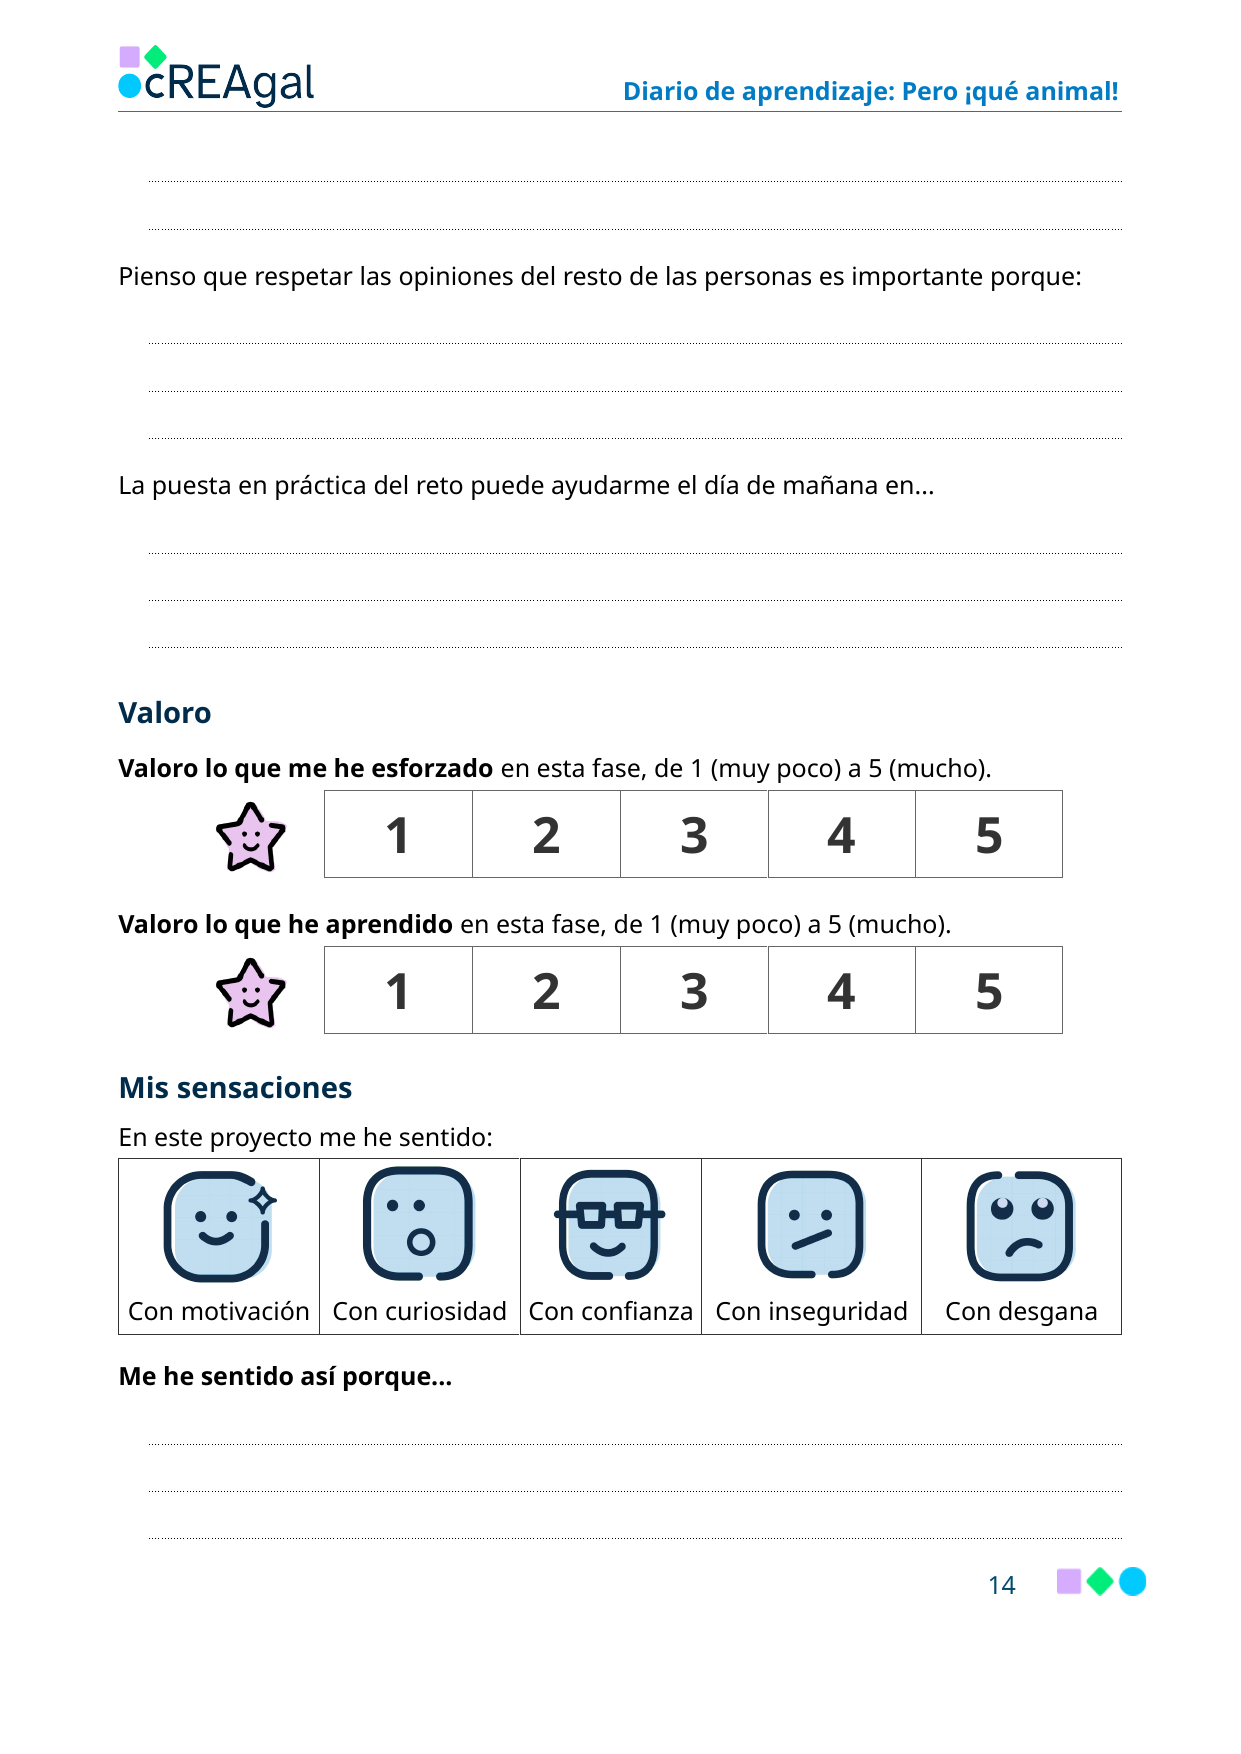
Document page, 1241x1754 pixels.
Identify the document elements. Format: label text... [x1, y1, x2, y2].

table_header 4 [769, 947, 915, 1033]
text Pienso que respetar las opiniones del resto de las personas es importante porque: [118, 258, 1122, 292]
table_header 1 [325, 947, 472, 1033]
table_header [148, 507, 1122, 554]
picture [159, 1165, 278, 1284]
table_header [177, 790, 324, 878]
table_cell [148, 601, 1122, 648]
table_header 3 [621, 947, 767, 1033]
picture [1136, 1584, 1147, 1596]
text Valoro lo que me he esforzado en esta fase, de 1 (muy poco) a 5 (mucho). [118, 751, 1122, 785]
table_header 4 [769, 791, 915, 877]
table_header [177, 946, 324, 1034]
picture [551, 1165, 670, 1284]
table_header [922, 1159, 1121, 1288]
subtitle Mis sensaciones [118, 1067, 1122, 1107]
table_cell Con desgana [922, 1288, 1121, 1334]
table_cell Con curiosidad [320, 1288, 519, 1334]
table_header 2 [473, 791, 620, 877]
table_cell [148, 183, 1122, 230]
table_header [148, 1398, 1122, 1445]
table_header 1 [325, 791, 472, 877]
table_cell [148, 345, 1122, 392]
table_cell [148, 554, 1122, 601]
picture [752, 1165, 871, 1284]
picture [1057, 1567, 1130, 1596]
table_cell [148, 1445, 1122, 1492]
table_cell Con confianza [521, 1288, 701, 1334]
picture [962, 1165, 1081, 1284]
table_header 3 [621, 791, 767, 877]
picture [208, 795, 293, 877]
picture [360, 1165, 479, 1284]
table_cell [148, 392, 1122, 439]
table_header [119, 1159, 319, 1288]
text La puesta en práctica del reto puede ayudarme el día de mañana en... [118, 467, 1122, 502]
table_cell Con motivación [119, 1288, 319, 1334]
subtitle Valoro [118, 693, 1122, 732]
picture [208, 951, 293, 1033]
table_header [521, 1159, 701, 1288]
picture [118, 45, 314, 108]
text En este proyecto me he sentido: [118, 1119, 1122, 1153]
table_header 5 [916, 791, 1062, 877]
table_header [702, 1159, 921, 1288]
table_header [320, 1159, 519, 1288]
table_header 2 [473, 947, 620, 1033]
table_cell [148, 1492, 1122, 1539]
text Valoro lo que he aprendido en esta fase, de 1 (muy poco) a 5 (mucho). [118, 907, 1122, 941]
picture [1137, 1567, 1147, 1578]
table_cell [148, 135, 1122, 182]
text Me he sentido así porque... [118, 1358, 1122, 1392]
table_cell Con inseguridad [702, 1288, 921, 1334]
table_header [148, 297, 1122, 344]
table_header 5 [916, 947, 1062, 1033]
